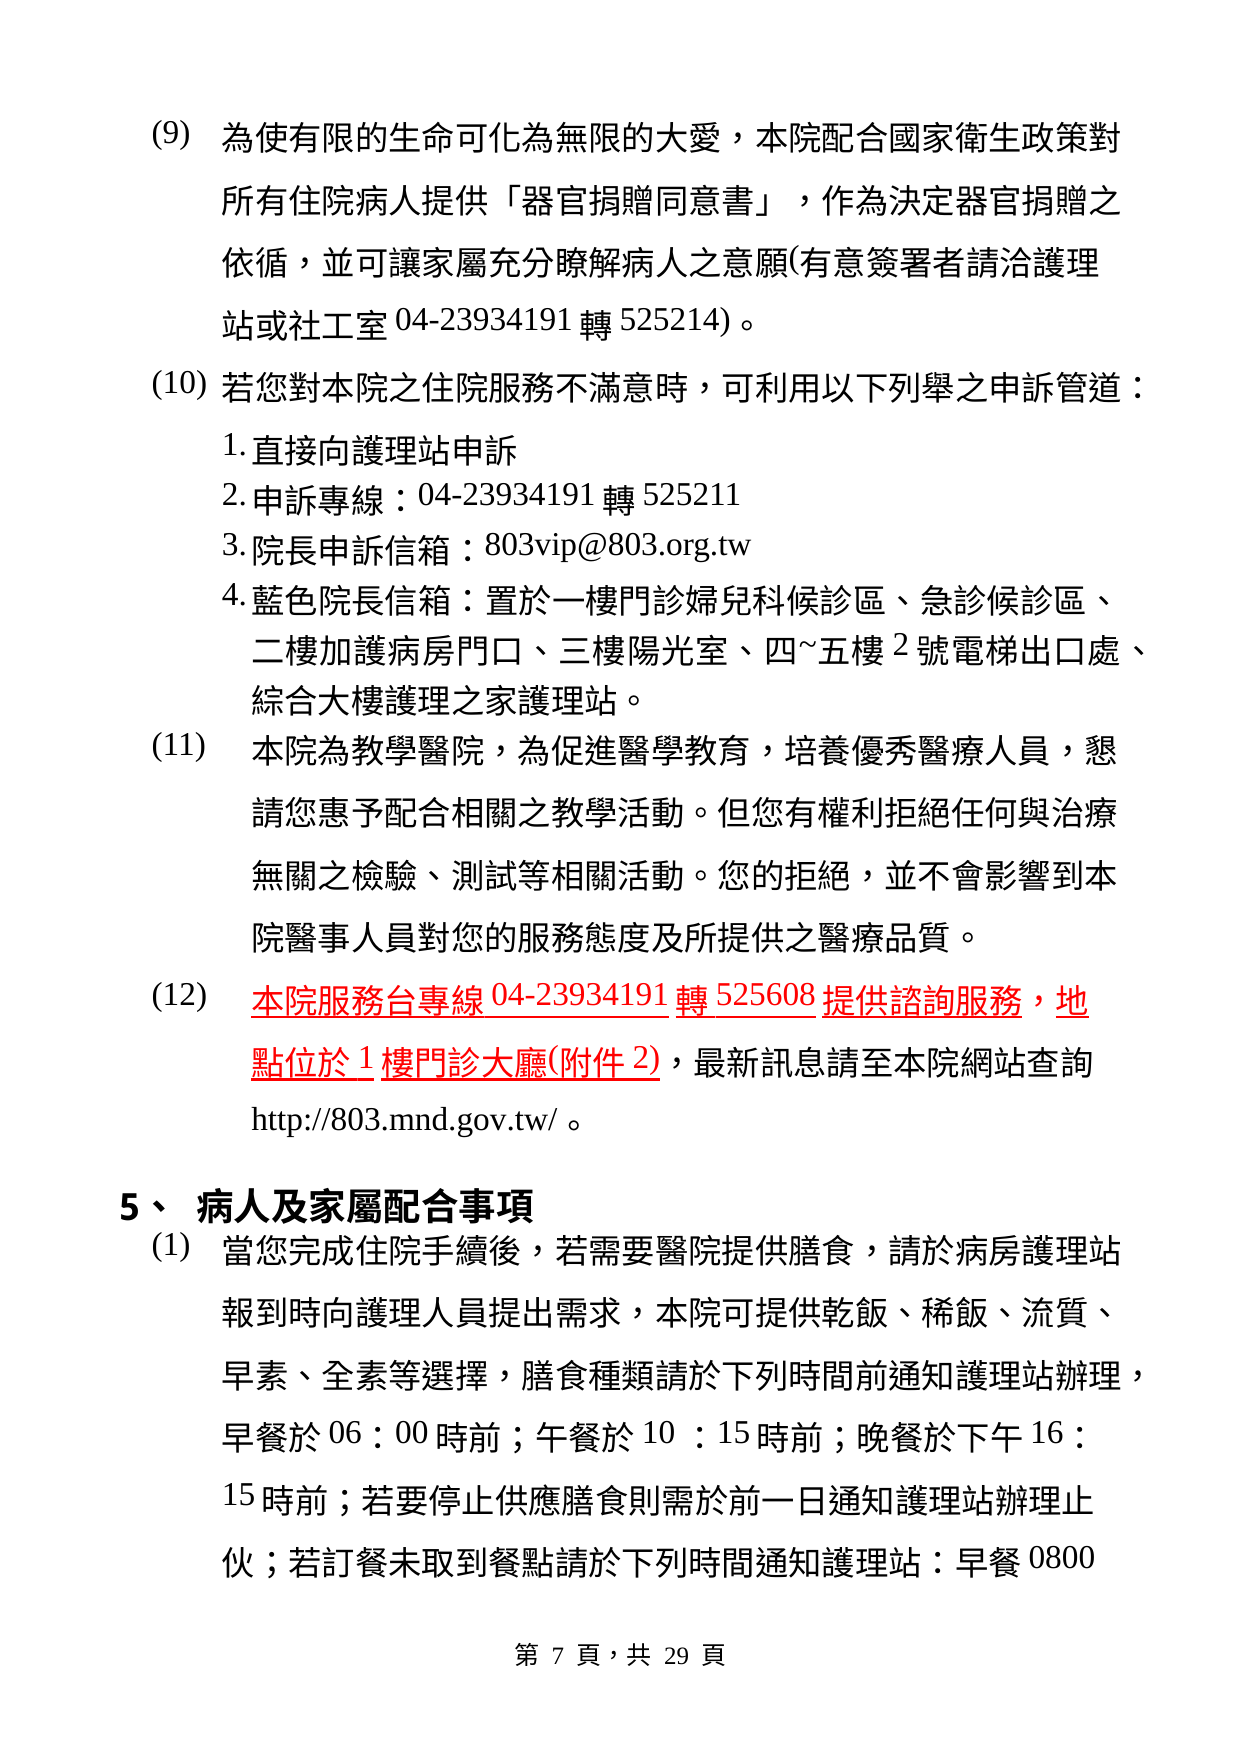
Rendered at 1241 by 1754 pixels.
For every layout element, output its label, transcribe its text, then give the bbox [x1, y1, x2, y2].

list 為使有限的生命可化為無限的大愛，本院配合國家衛生政策對所有住院病人提供「器官捐贈同意書」，作為決定器官捐贈之依循，並可讓家屬充分瞭解病人之意願(有意簽署者請洽護理站或社工室04-23934191轉525214)。 [151, 112, 1122, 362]
list 病人及家屬配合事項 [118, 1162, 1122, 1225]
list 當您完成住院手續後，若需要醫院提供膳食，請於病房護理站報到時向護理人員提出需求，本院可提供乾飯、稀飯、流質、早素、全素等選擇，膳食種類請於下列時間前通知護理站辦理，早餐於06：00時前；午餐於10 ：15時前；晚餐於下午16：15時前；若要停止供應膳食則需於前一日通知護理站辦理止伙；若訂餐未取到餐點請於下列時間通知護理站：早餐0800前、中餐1300前、晚餐1800前。為促進軍人早日恢復健康，本院提供適當之膳食，依規定住院軍人需強制搭伙。 [151, 1225, 1122, 1600]
list 藍色院長信箱：置於一樓門診婦兒科候診區、急診候診區、二樓加護病房門口、三樓陽光室、四~五樓2號電梯出口處、綜合大樓護理之家護理站。 [222, 575, 1122, 725]
list 本院為教學醫院，為促進醫學教育，培養優秀醫療人員，懇請您惠予配合相關之教學活動。但您有權利拒絕任何與治療無關之檢驗、測試等相關活動。您的拒絕，並不會影響到本院醫事人員對您的服務態度及所提供之醫療品質。 [151, 725, 1122, 975]
list 直接向護理站申訴 [222, 425, 1122, 475]
list 院長申訴信箱：803vip@803.org.tw [222, 525, 1122, 575]
list 申訴專線：04-23934191轉525211 [222, 475, 1122, 525]
list 本院服務台專線04-23934191轉525608提供諮詢服務，地點位於1樓門診大廳(附件2)，最新訊息請至本院網站查詢http://803.mnd.gov.tw/。 [151, 975, 1122, 1162]
list 若您對本院之住院服務不滿意時，可利用以下列舉之申訴管道： [151, 362, 1122, 425]
